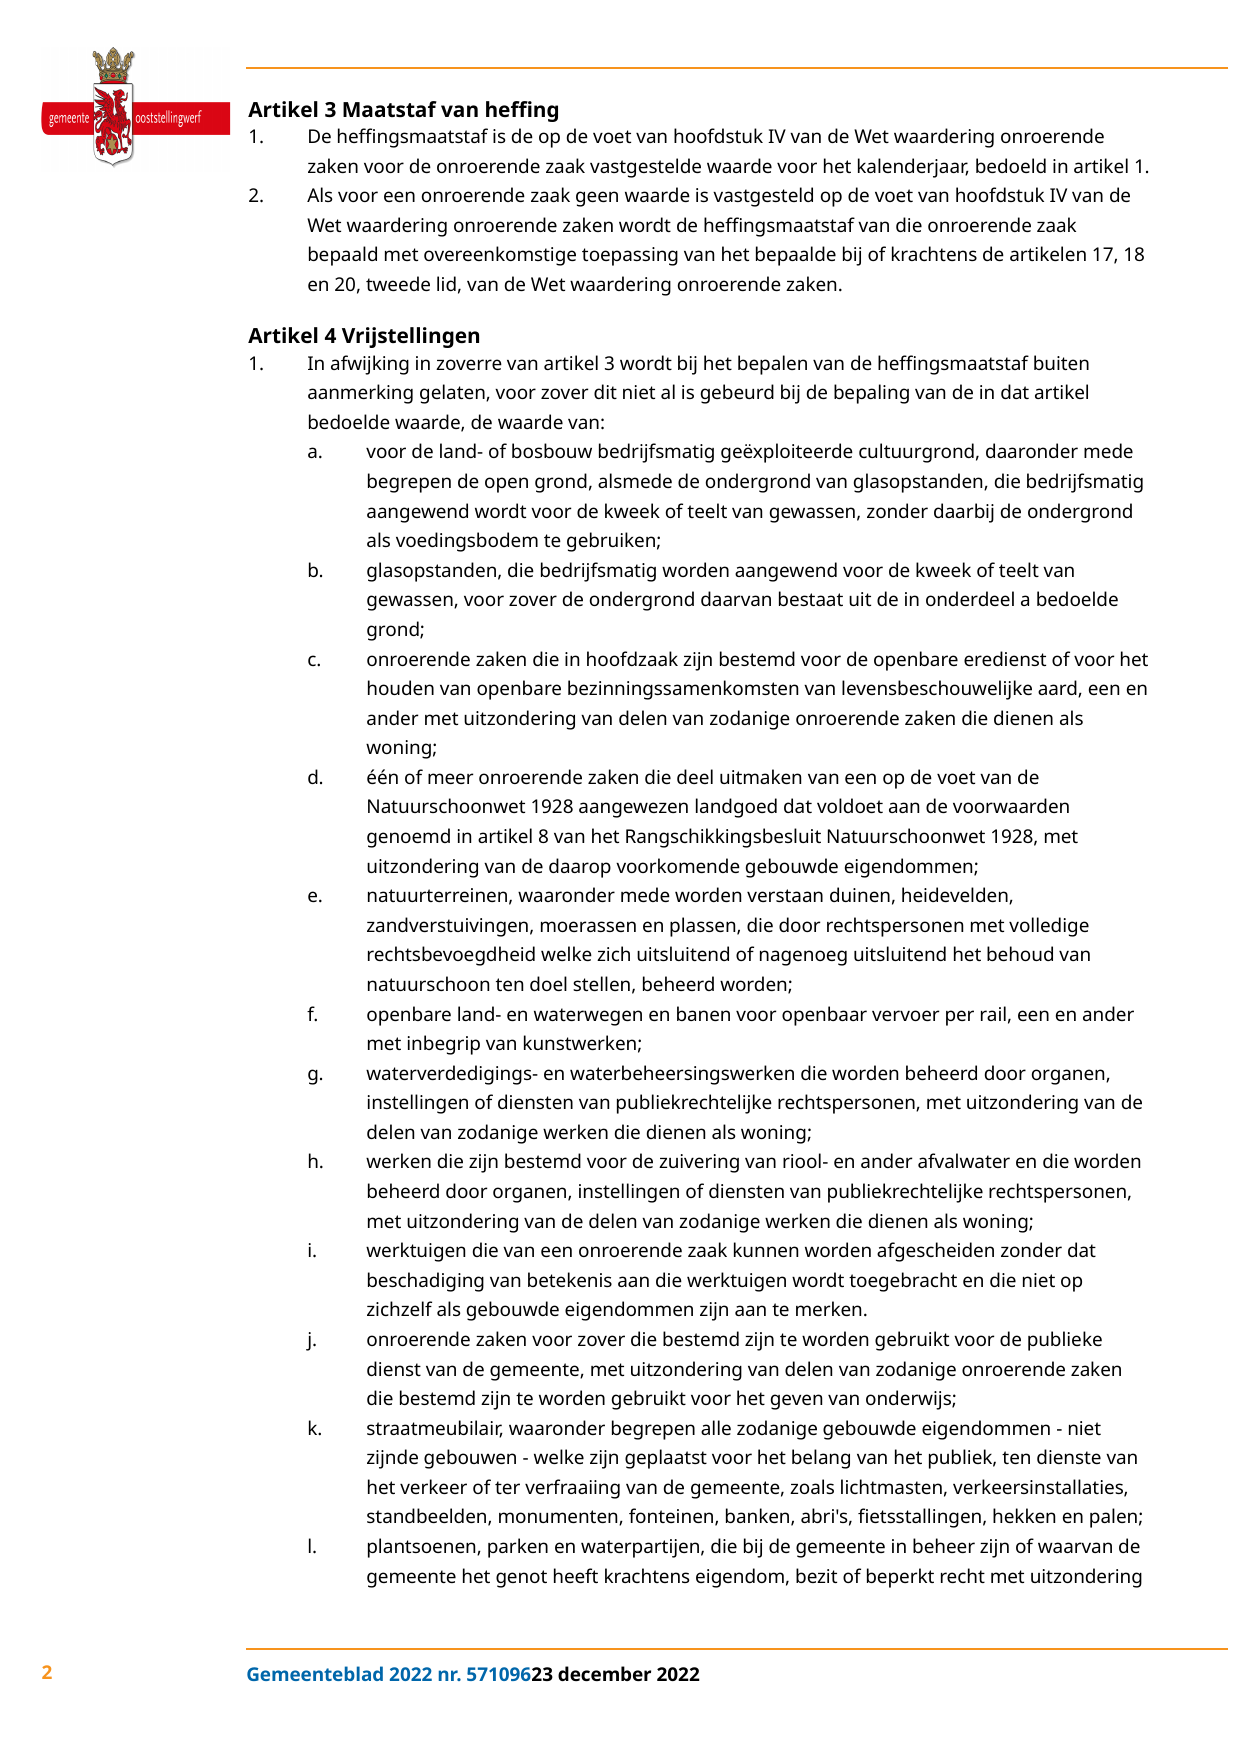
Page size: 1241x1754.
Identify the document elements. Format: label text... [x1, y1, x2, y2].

list werktuigen die van een onroerende zaak kunnen worden afgescheiden zonder dat beschadiging van betekenis aan die werktuigen wordt toegebracht en die niet op zichzelf als gebouwde eigendommen zijn aan te merken. [307, 1237, 1152, 1322]
list werken die zijn bestemd voor de zuivering van riool- en ander afvalwater en die worden beheerd door organen, instellingen of diensten van publiekrechtelijke rechtspersonen, met uitzondering van de delen van zodanige werken die dienen als woning; [307, 1149, 1152, 1234]
picture [41, 47, 231, 172]
text Artikel 3 Maatstaf van heffing [248, 95, 1152, 123]
list één of meer onroerende zaken die deel uitmaken van een op de voet van de Natuurschoonwet 1928 aangewezen landgoed dat voldoet aan de voorwaarden genoemd in artikel 8 van het Rangschikkingsbesluit Natuurschoonwet 1928, met uitzondering van de daarop voorkomende gebouwde eigendommen; [307, 764, 1152, 879]
list Als voor een onroerende zaak geen waarde is vastgesteld op de voet van hoofdstuk IV van de Wet waardering onroerende zaken wordt de heffingsmaatstaf van die onroerende zaak bepaald met overeenkomstige toepassing van het bepaalde bij of krachtens de artikelen 17, 18 en 20, tweede lid, van de Wet waardering onroerende zaken. [248, 182, 1152, 297]
text Artikel 4 Vrijstellingen [248, 322, 1152, 350]
list onroerende zaken die in hoofdzaak zijn bestemd voor de openbare eredienst of voor het houden van openbare bezinningssamenkomsten van levensbeschouwelijke aard, een en ander met uitzondering van delen van zodanige onroerende zaken die dienen als woning; [307, 646, 1152, 760]
list openbare land- en waterwegen en banen voor openbaar vervoer per rail, een en ander met inbegrip van kunstwerken; [307, 1001, 1152, 1056]
list De heffingsmaatstaf is de op de voet van hoofdstuk IV van de Wet waardering onroerende zaken voor de onroerende zaak vastgestelde waarde voor het kalenderjaar, bedoeld in artikel 1. [248, 123, 1152, 178]
list onroerende zaken voor zover die bestemd zijn te worden gebruikt voor de publieke dienst van de gemeente, met uitzondering van delen van zodanige onroerende zaken die bestemd zijn te worden gebruikt voor het geven van onderwijs; [307, 1326, 1152, 1411]
list In afwijking in zoverre van artikel 3 wordt bij het bepalen van de heffingsmaatstaf buiten aanmerking gelaten, voor zover dit niet al is gebeurd bij de bepaling van de in dat artikel bedoelde waarde, de waarde van: [248, 350, 1152, 435]
list natuurterreinen, waaronder mede worden verstaan duinen, heidevelden, zandverstuivingen, moerassen en plassen, die door rechtspersonen met volledige rechtsbevoegdheid welke zich uitsluitend of nagenoeg uitsluitend het behoud van natuurschoon ten doel stellen, beheerd worden; [307, 882, 1152, 997]
list voor de land- of bosbouw bedrijfsmatig geëxploiteerde cultuurgrond, daaronder mede begrepen de open grond, alsmede de ondergrond van glasopstanden, die bedrijfsmatig aangewend wordt voor de kweek of teelt van gewassen, zonder daarbij de ondergrond als voedingsbodem te gebruiken; [307, 439, 1152, 553]
list waterverdedigings- en waterbeheersingswerken die worden beheerd door organen, instellingen of diensten van publiekrechtelijke rechtspersonen, met uitzondering van de delen van zodanige werken die dienen als woning; [307, 1060, 1152, 1145]
list glasopstanden, die bedrijfsmatig worden aangewend voor de kweek of teelt van gewassen, voor zover de ondergrond daarvan bestaat uit de in onderdeel a bedoelde grond; [307, 557, 1152, 642]
list straatmeubilair, waaronder begrepen alle zodanige gebouwde eigendommen - niet zijnde gebouwen - welke zijn geplaatst voor het belang van het publiek, ten dienste van het verkeer of ter verfraaiing van de gemeente, zoals lichtmasten, verkeersinstallaties, standbeelden, monumenten, fonteinen, banken, abri's, fietsstallingen, hekken en palen; [307, 1415, 1152, 1529]
list plantsoenen, parken en waterpartijen, die bij de gemeente in beheer zijn of waarvan de gemeente het genot heeft krachtens eigendom, bezit of beperkt recht met uitzondering [307, 1533, 1152, 1589]
